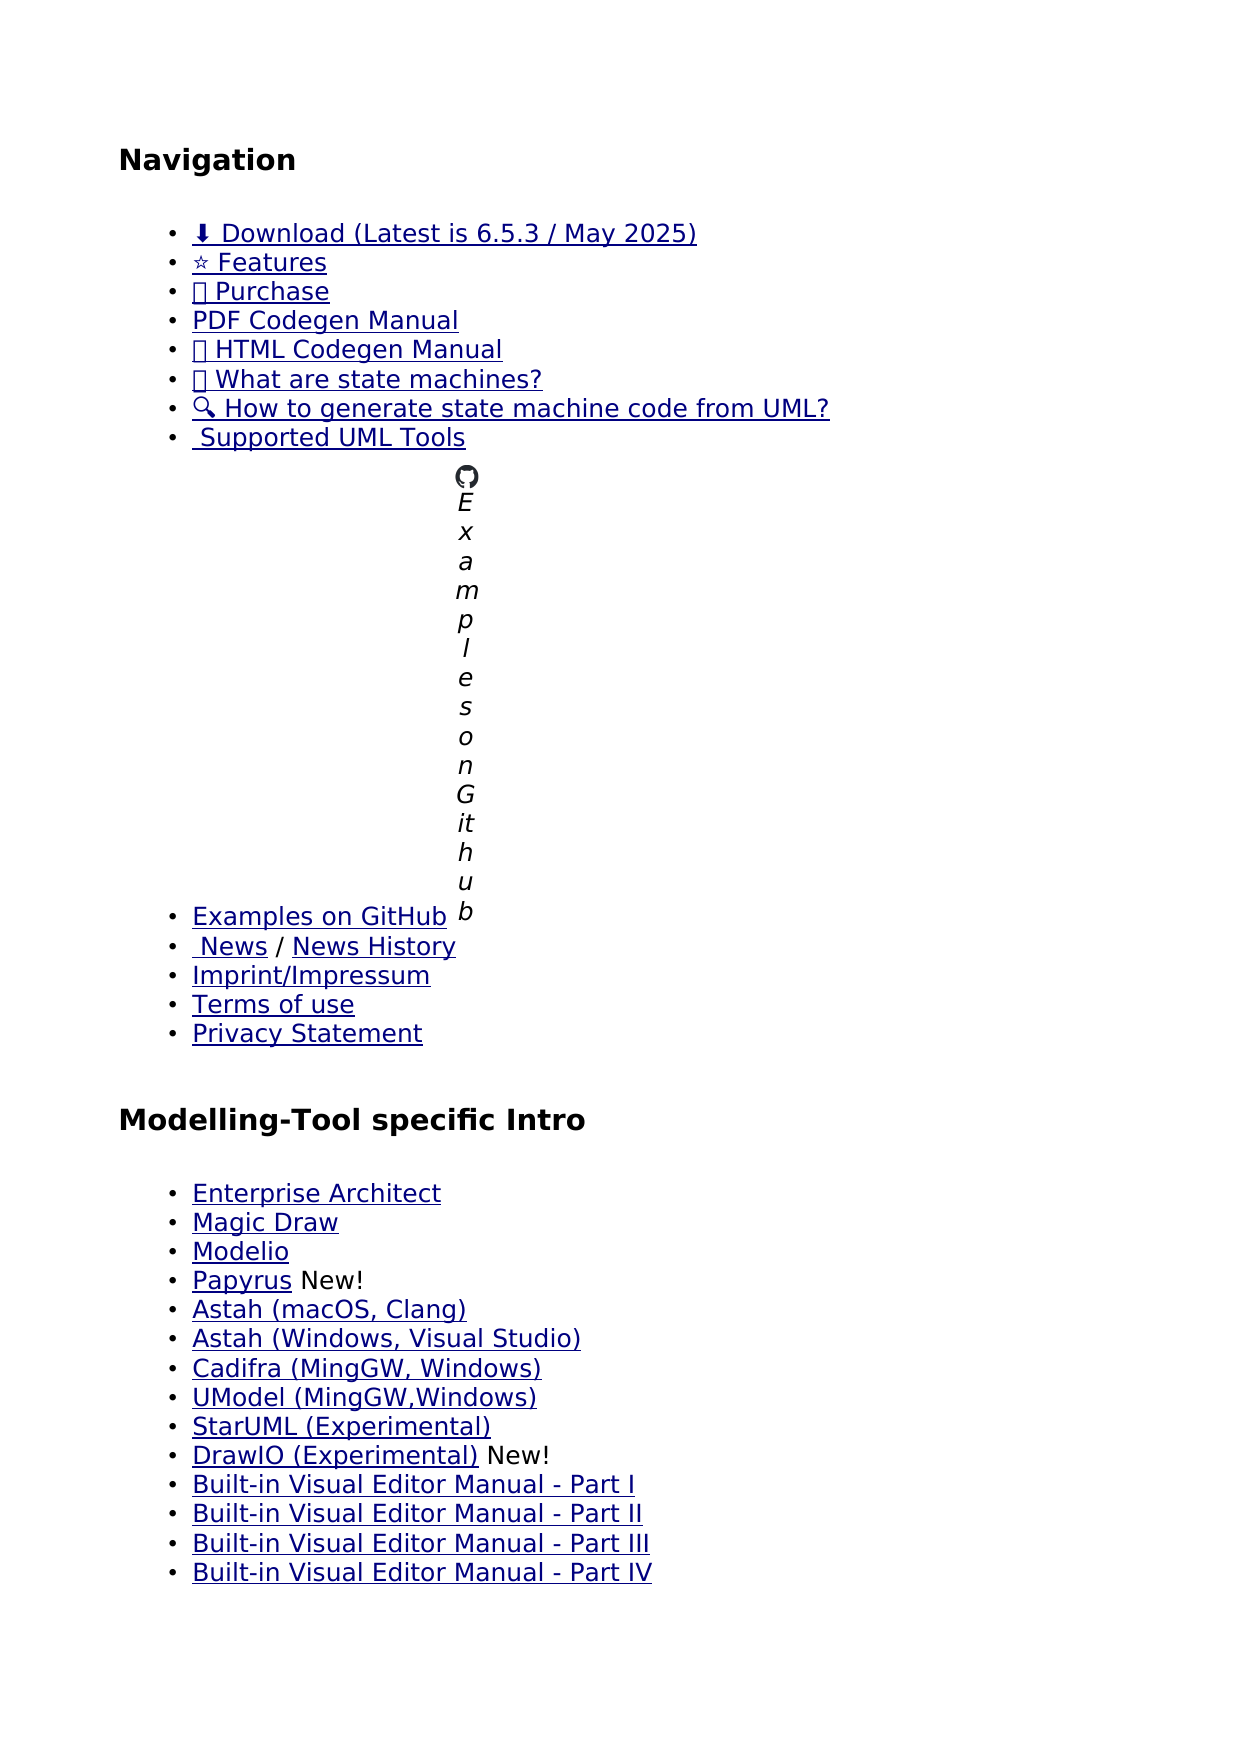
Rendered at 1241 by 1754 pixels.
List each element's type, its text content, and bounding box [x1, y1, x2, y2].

list Built-in Visual Editor Manual - Part II [177, 1500, 1122, 1529]
list ⬇️ Download (Latest is 6.5.3 / May 2025) [177, 219, 1122, 248]
list PDF Codegen Manual [177, 307, 1122, 336]
list Magic Draw [177, 1208, 1122, 1237]
list Built-in Visual Editor Manual - Part I [177, 1471, 1122, 1500]
list Cadifra (MingGW, Windows) [177, 1354, 1122, 1383]
list Examples on GitHub [177, 452, 1122, 932]
list Papyrus New! [177, 1266, 1122, 1296]
list Astah (Windows, Visual Studio) [177, 1325, 1122, 1354]
list Built-in Visual Editor Manual - Part III [177, 1529, 1122, 1558]
list Built-in Visual Editor Manual - Part IV [177, 1558, 1122, 1587]
picture [455, 465, 479, 489]
subtitle Navigation [118, 143, 1122, 177]
list Astah (macOS, Clang) [177, 1296, 1122, 1325]
list 🔍 How to generate state machine code from UML? [177, 394, 1122, 423]
list 🛒 Purchase [177, 277, 1122, 307]
list ⭐ Features [177, 248, 1122, 277]
list 📖 What are state machines? [177, 365, 1122, 394]
list 📖 HTML Codegen Manual [177, 336, 1122, 365]
list 🗞️ News / News History [177, 932, 1122, 961]
list Modelio [177, 1237, 1122, 1266]
list Enterprise Architect [177, 1179, 1122, 1208]
list UModel (MingGW,Windows) [177, 1383, 1122, 1412]
list StarUML (Experimental) [177, 1412, 1122, 1441]
list Terms of use [177, 990, 1122, 1019]
subtitle Modelling-Tool specific Intro [118, 1103, 1122, 1137]
list Imprint/Impressum [177, 961, 1122, 990]
list Examples on Github [455, 489, 478, 926]
list DrawIO (Experimental) New! [177, 1441, 1122, 1471]
list 🛠️ Supported UML Tools [177, 423, 1122, 452]
list Privacy Statement [177, 1019, 1122, 1048]
